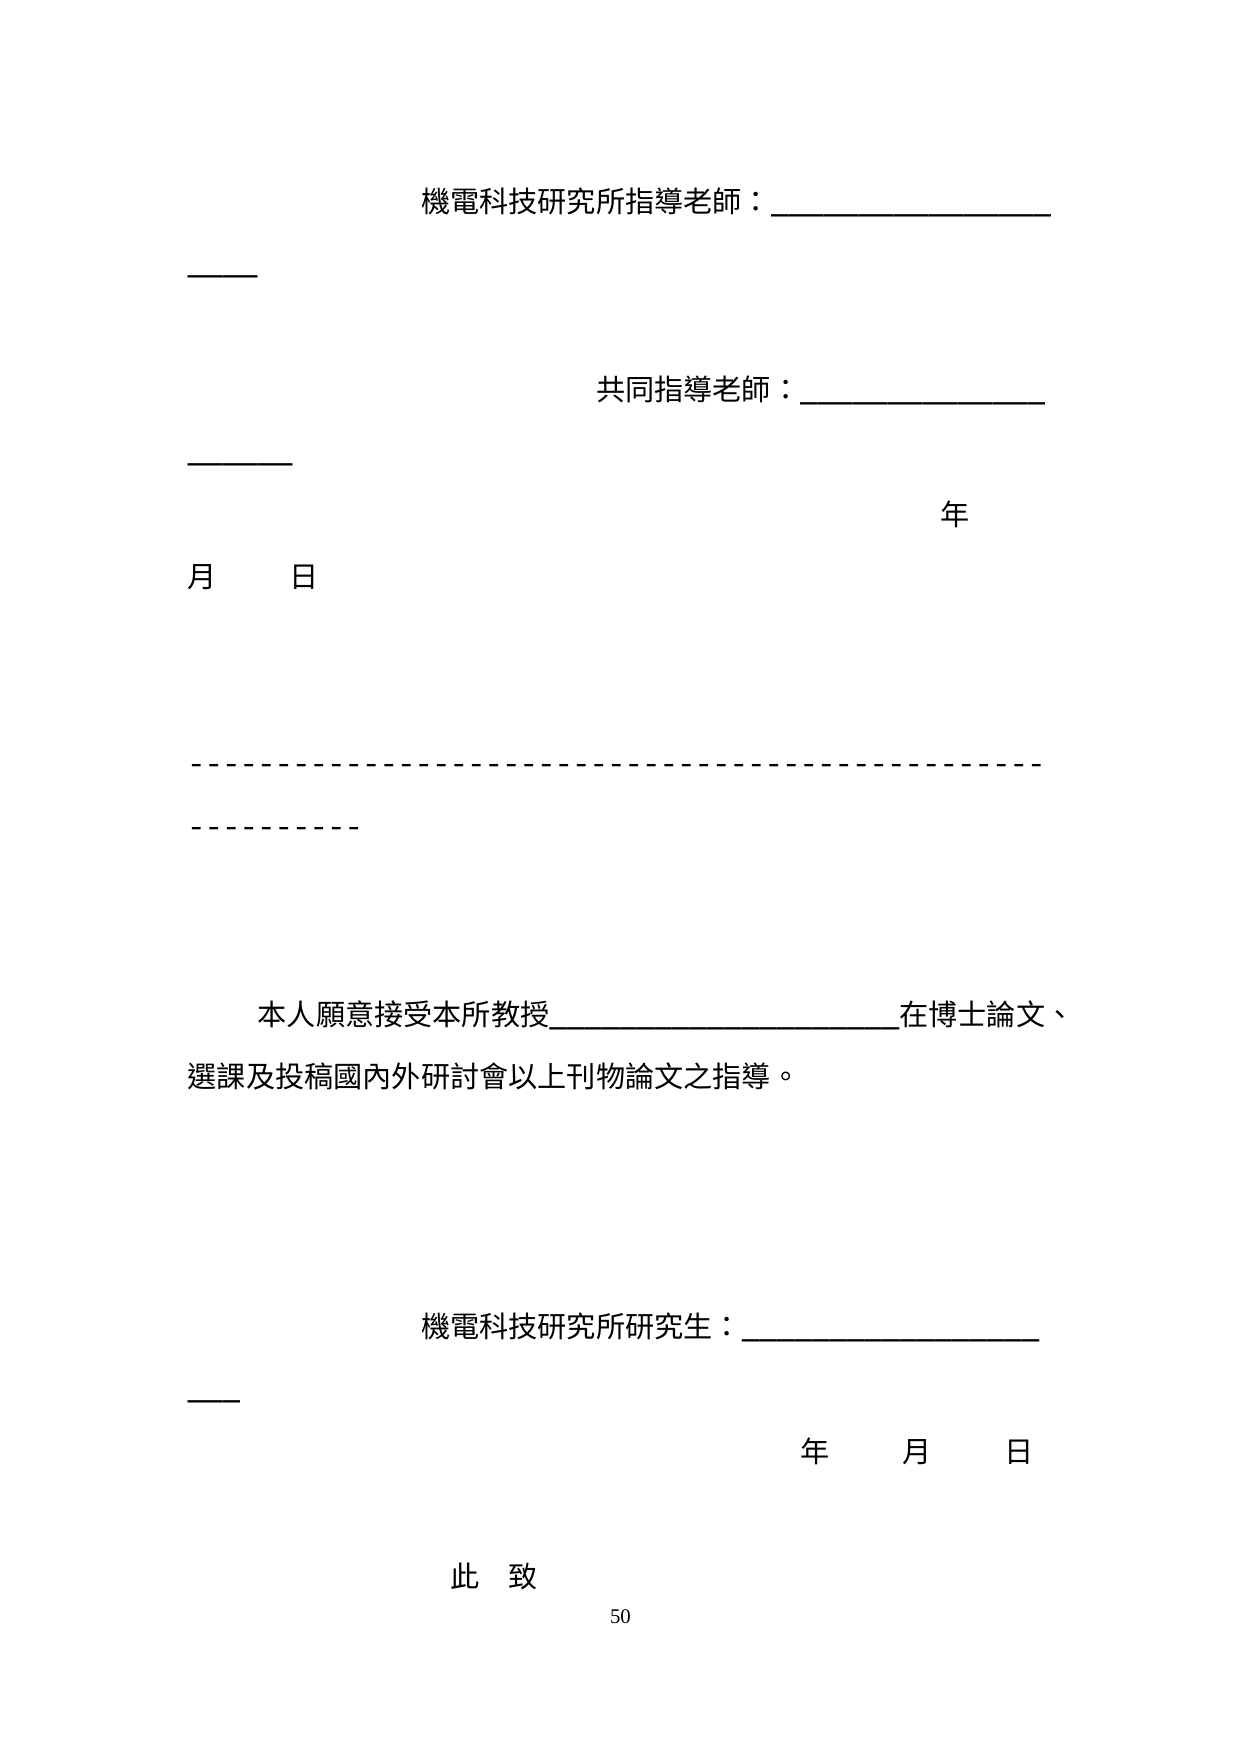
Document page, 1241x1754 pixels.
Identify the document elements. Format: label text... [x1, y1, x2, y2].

text 共同指導老師：____________________ [187, 346, 1053, 471]
text 年 月 日 [187, 471, 1053, 596]
text 機電科技研究所研究生：____________________ [187, 1283, 1053, 1408]
text ----------------------------------------------------------- [187, 721, 1053, 846]
text 本人願意接受本所教授____________________在博士論文、選課及投稿國內外研討會以上刊物論文之指導。 [187, 971, 1053, 1096]
text 此 致 [187, 1533, 1053, 1596]
text 機電科技研究所指導老師：____________________ [187, 158, 1053, 283]
text 年 月 日 [187, 1408, 1053, 1471]
